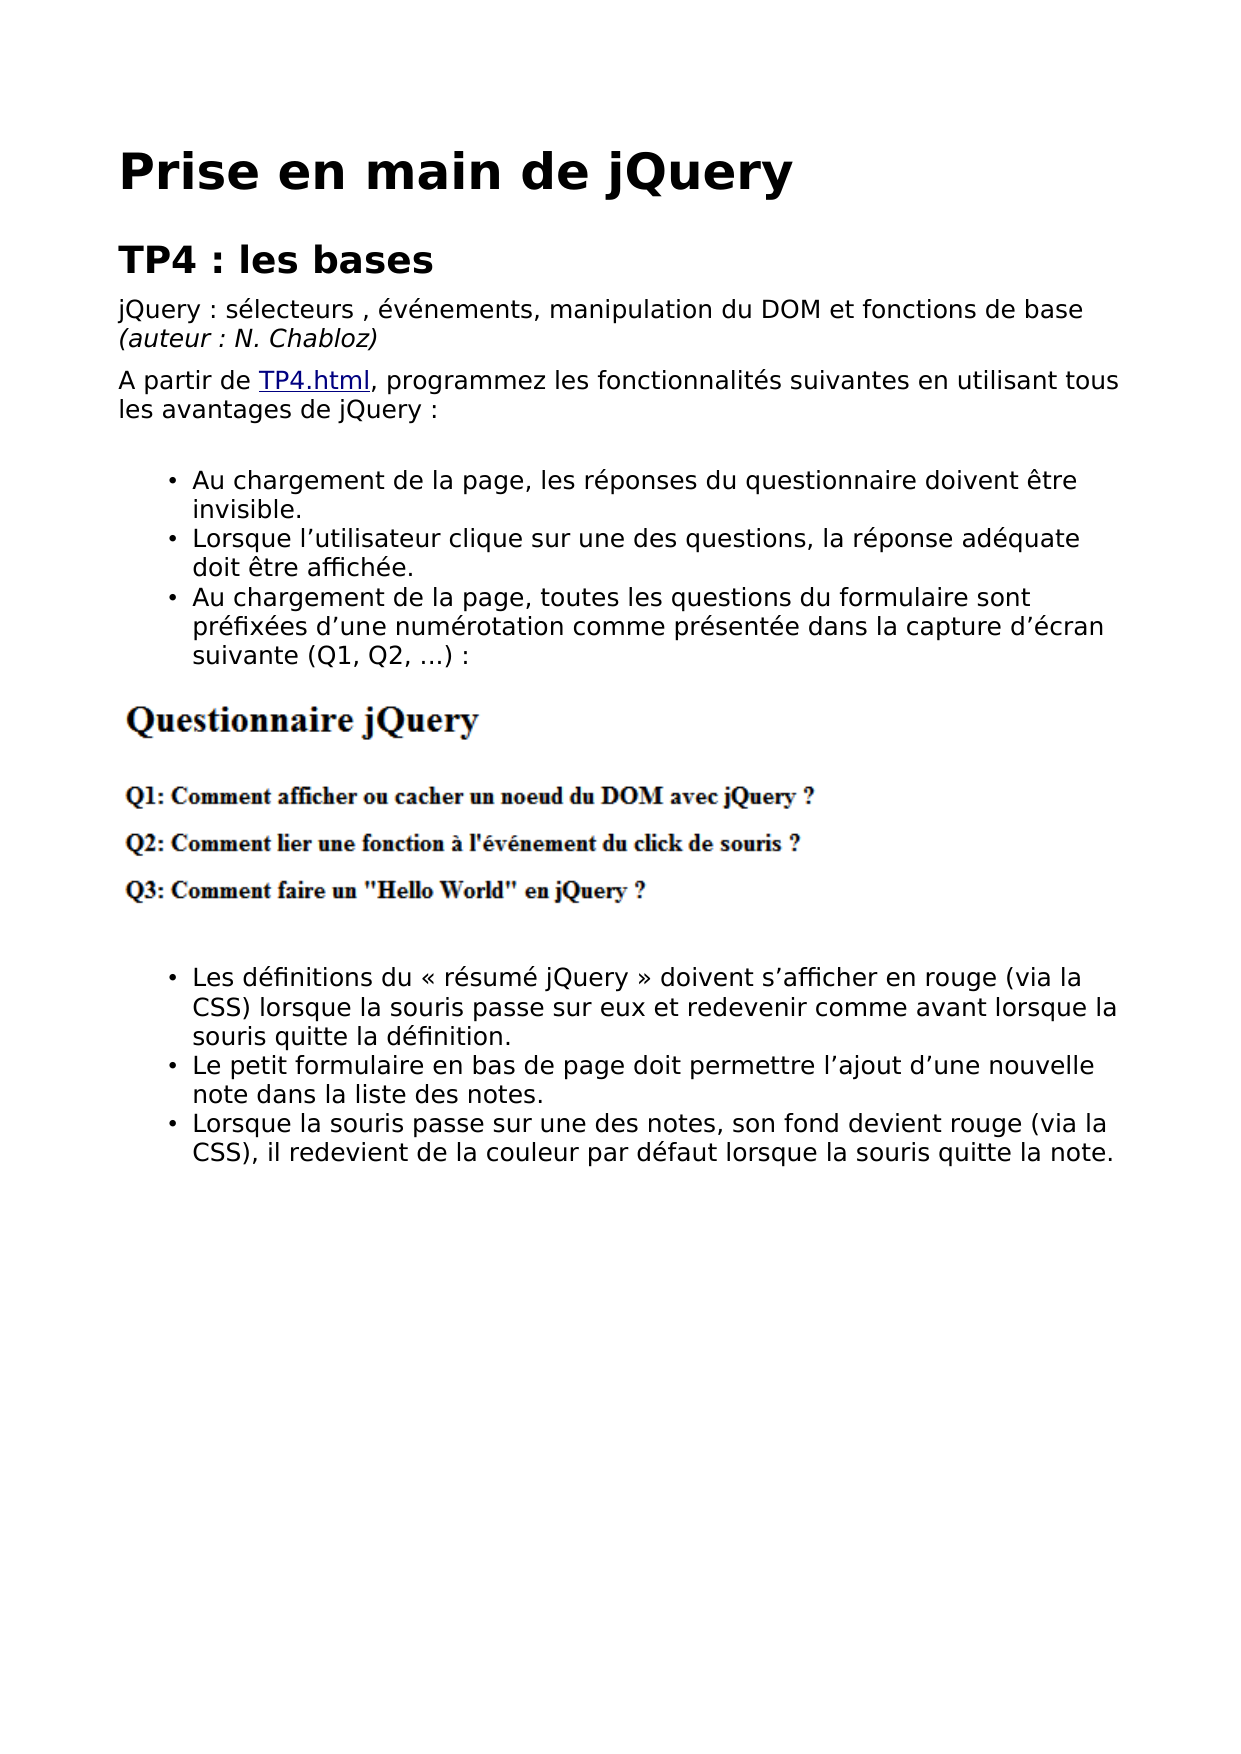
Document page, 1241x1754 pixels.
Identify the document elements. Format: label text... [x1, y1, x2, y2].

text jQuery : sélecteurs , événements, manipulation du DOM et fonctions de base (auteur : N. Chabloz) [118, 295, 1122, 353]
list Lorsque la souris passe sur une des notes, son fond devient rouge (via la CSS), il redevient de la couleur par défaut lorsque la souris quitte la note. [177, 1109, 1122, 1168]
picture [118, 699, 845, 922]
subtitle TP4 : les bases [118, 239, 1122, 282]
list Les définitions du « résumé jQuery » doivent s’afficher en rouge (via la CSS) lorsque la souris passe sur eux et redevenir comme avant lorsque la souris quitte la définition. [177, 964, 1122, 1051]
subtitle Prise en main de jQuery [118, 143, 1122, 201]
list Au chargement de la page, les réponses du questionnaire doivent être invisible. [177, 466, 1122, 524]
text A partir de TP4.html, programmez les fonctionnalités suivantes en utilisant tous les avantages de jQuery : [118, 366, 1122, 424]
list Le petit formulaire en bas de page doit permettre l’ajout d’une nouvelle note dans la liste des notes. [177, 1051, 1122, 1109]
list Lorsque l’utilisateur clique sur une des questions, la réponse adéquate doit être affichée. [177, 524, 1122, 583]
list Au chargement de la page, toutes les questions du formulaire sont préfixées d’une numérotation comme présentée dans la capture d’écran suivante (Q1, Q2, ...) : [177, 583, 1122, 670]
